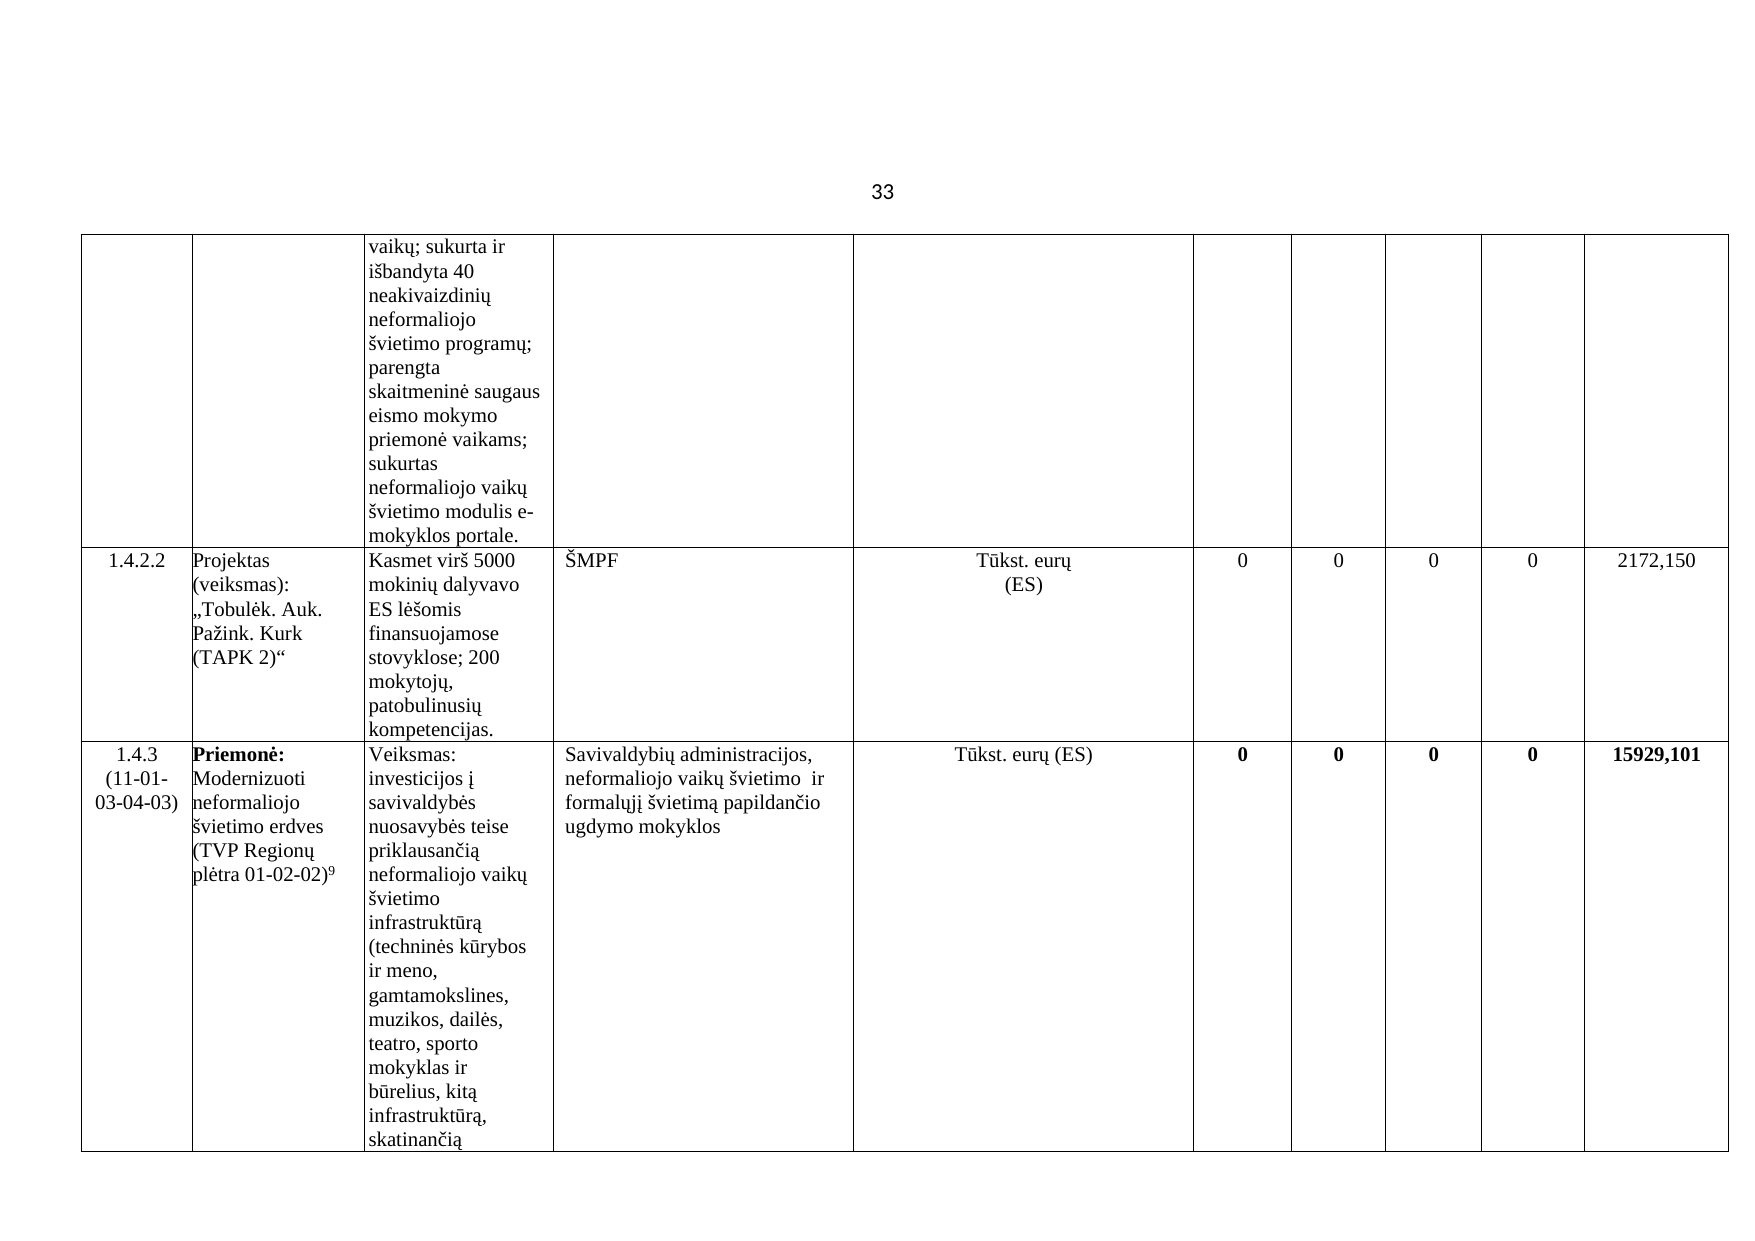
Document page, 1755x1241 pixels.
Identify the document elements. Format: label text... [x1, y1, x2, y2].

table_cell 0 [1194, 742, 1291, 1151]
table_cell ŠMPF [554, 548, 853, 741]
table_cell [82, 235, 192, 547]
table_cell [1292, 235, 1385, 547]
table_cell [193, 235, 364, 547]
table_cell Priemonė: Modernizuoti neformaliojo švietimo erdves (TVP Regionų plėtra 01-02-02)9 [193, 742, 364, 1151]
table_cell 0 [1292, 548, 1385, 741]
table_cell 15929,101 [1585, 742, 1728, 1151]
table_cell 1.4.2.2 [82, 548, 192, 741]
table_cell Projektas (veiksmas): „Tobulėk. Auk. Pažink. Kurk (TAPK 2)“ [193, 548, 364, 741]
table_cell [1729, 547, 1735, 741]
table_cell 0 [1386, 548, 1481, 741]
table_cell [1482, 235, 1584, 547]
table_cell Kasmet virš 5000 mokinių dalyvavo ES lėšomis finansuojamose stovyklose; 200 mokytojų, patobulinusių kompetencijas. [365, 548, 553, 741]
table_cell Tūkst. eurų (ES) [854, 742, 1193, 1151]
table_cell Tūkst. eurų (ES) [854, 548, 1193, 741]
table_cell [1729, 234, 1735, 547]
table_cell [1386, 235, 1481, 547]
table_cell Veiksmas: investicijos į savivaldybės nuosavybės teise priklausančią neformaliojo vaikų švietimo infrastruktūrą (techninės kūrybos ir meno, gamtamokslines, muzikos, dailės, teatro, sporto mokyklas ir būrelius, kitą infrastruktūrą, skatinančią [365, 742, 553, 1151]
table_cell 0 [1386, 742, 1481, 1151]
table_cell vaikų; sukurta ir išbandyta 40 neakivaizdinių neformaliojo švietimo programų; parengta skaitmeninė saugaus eismo mokymo priemonė vaikams; sukurtas neformaliojo vaikų švietimo modulis e-mokyklos portale. [365, 235, 553, 547]
table_cell 1.4.3 (11-01-03-04-03) [82, 742, 192, 1151]
table_cell Savivaldybių administracijos, neformaliojo vaikų švietimo ir formalųjį švietimą papildančio ugdymo mokyklos [554, 742, 853, 1151]
table_cell [1729, 741, 1735, 1151]
table_cell 2172,150 [1585, 548, 1728, 741]
table_cell [854, 235, 1193, 547]
table_cell [554, 235, 853, 547]
table_cell [1585, 235, 1728, 547]
table_cell [1194, 235, 1291, 547]
table_cell 0 [1292, 742, 1385, 1151]
table_cell 0 [1482, 548, 1584, 741]
table_cell 0 [1482, 742, 1584, 1151]
table_cell 0 [1194, 548, 1291, 741]
